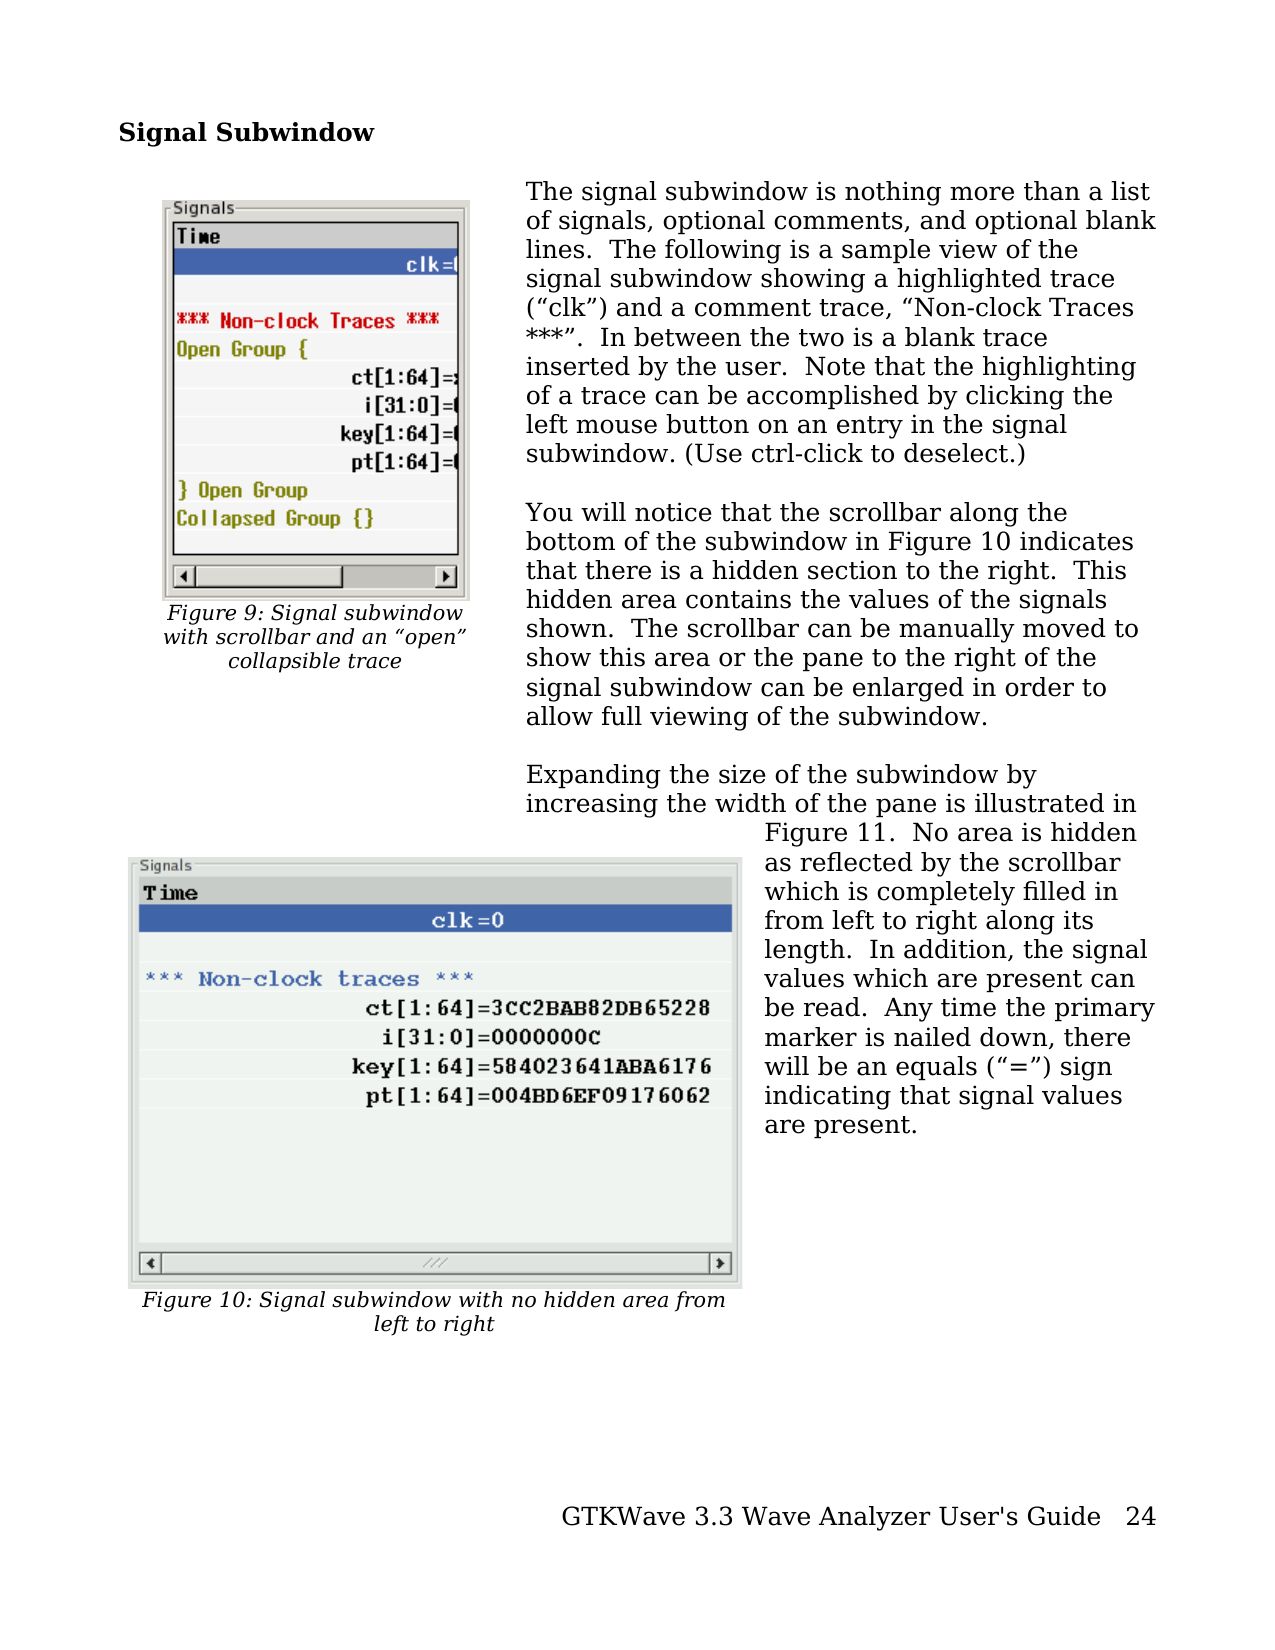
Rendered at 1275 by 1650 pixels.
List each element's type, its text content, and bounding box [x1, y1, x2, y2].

text Figure 9: Signal subwindow with scrollbar and an “open” collapsible trace [143, 213, 489, 674]
picture [162, 200, 470, 601]
picture [127, 857, 743, 1289]
text Expanding the size of the subwindow by increasing the width of the pane is illustrated in Figure 11. No area is hidden as reflected by the scrollbar which is completely filled in from left to right along its length. In addition, the signal values which are present can be read. Any time the primary marker is nailed down, there will be an equals (“=”) sign indicating that signal values are present. [118, 760, 1157, 1366]
text You will notice that the scrollbar along the bottom of the subwindow in Figure 10 indicates that there is a hidden section to the right. This hidden area contains the values of the signals shown. The scrollbar can be manually moved to show this area or the pane to the right of the signal subwindow can be enlarged in order to allow full viewing of the subwindow. [514, 498, 1157, 731]
subtitle Signal Subwindow [118, 118, 1157, 147]
text Figure 10: Signal subwindow with no hidden area from left to right [128, 1289, 742, 1337]
text The signal subwindow is nothing more than a list of signals, optional comments, and optional blank lines. The following is a sample view of the signal subwindow showing a highlighted trace (“clk”) and a comment trace, “Non-clock Traces ***”. In between the two is a blank trace inserted by the user. Note that the highlighting of a trace can be accomplished by clicking the left mouse button on an entry in the signal subwindow. (Use ctrl-click to deselect.) [118, 177, 1157, 788]
